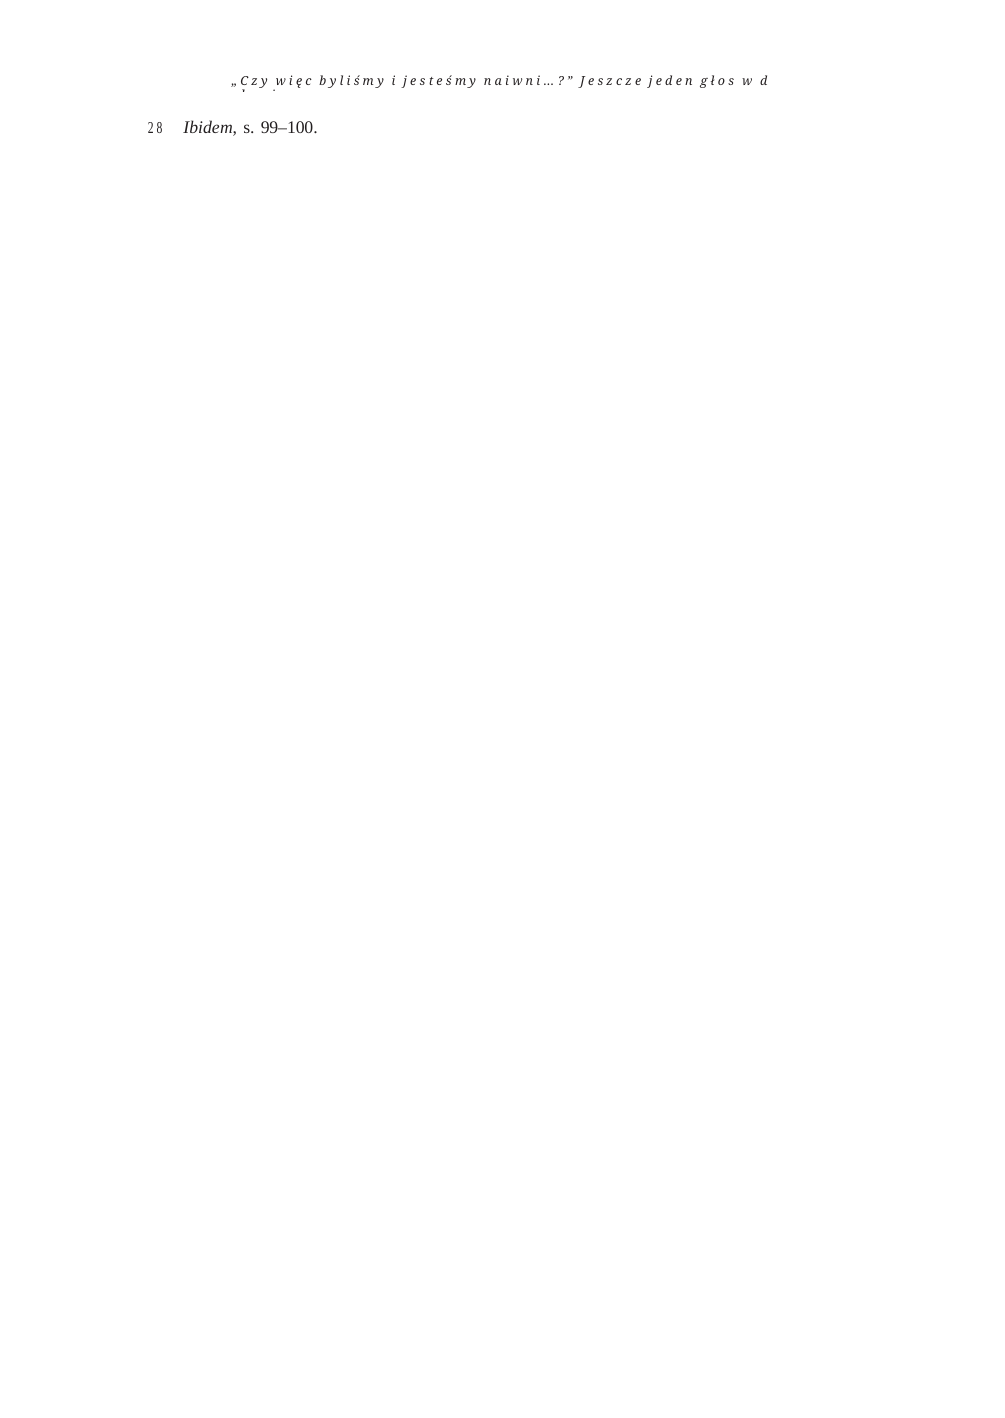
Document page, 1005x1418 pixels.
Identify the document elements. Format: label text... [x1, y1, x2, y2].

text 2 8 Ibidem, s. 99–100. [148, 117, 931, 137]
